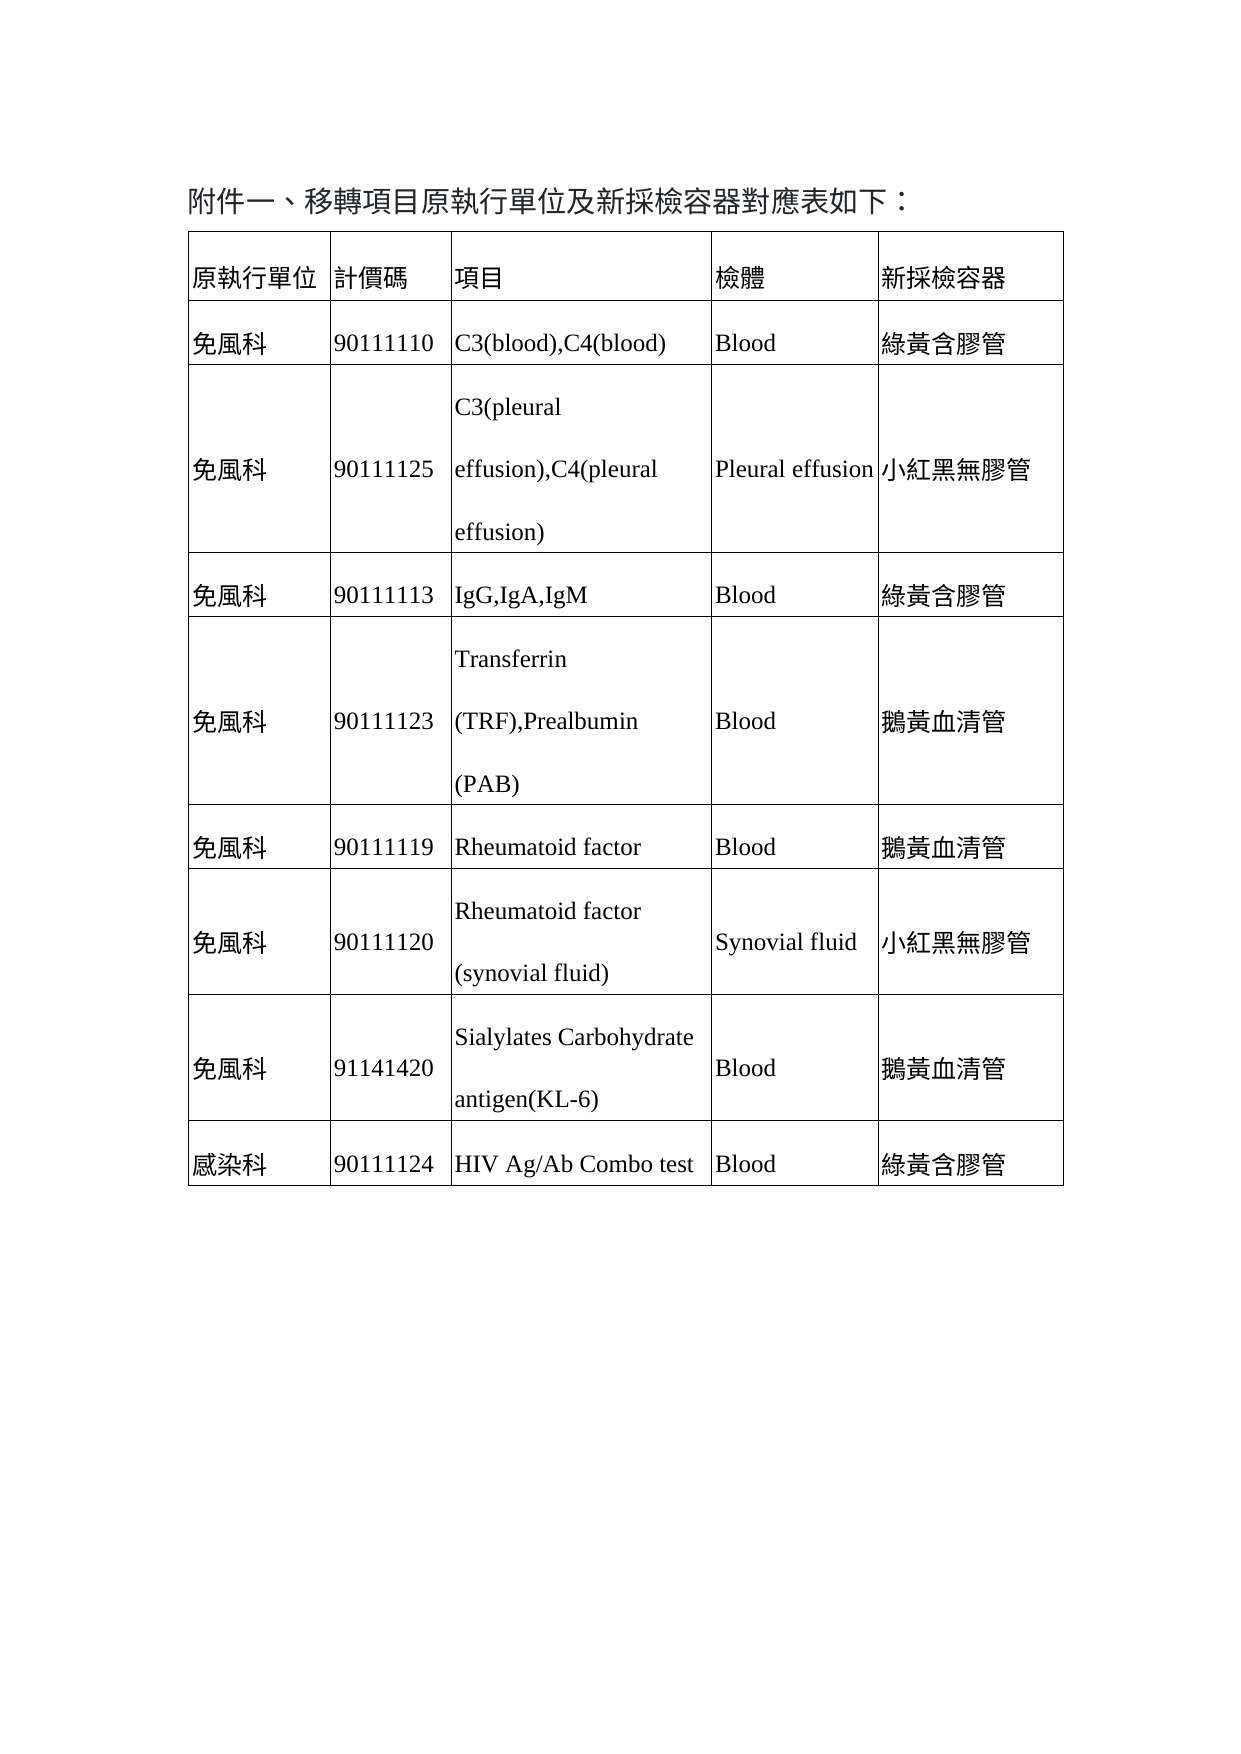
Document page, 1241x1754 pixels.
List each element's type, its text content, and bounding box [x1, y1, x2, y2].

table_cell Pleural effusion [712, 365, 878, 552]
table_cell 綠黃含膠管 [879, 301, 1063, 363]
table_header 計價碼 [331, 232, 451, 300]
table_cell Blood [712, 301, 878, 363]
table_cell 感染科 [189, 1121, 330, 1185]
table_cell 免風科 [189, 995, 330, 1120]
table_cell 免風科 [189, 805, 330, 868]
table_cell 小紅黑無膠管 [879, 365, 1063, 552]
table_cell 90111120 [331, 869, 451, 994]
table_cell 免風科 [189, 301, 330, 363]
table_cell Transferrin (TRF),Prealbumin (PAB) [452, 617, 711, 804]
table_cell 鵝黃血清管 [879, 805, 1063, 868]
table_cell Synovial fluid [712, 869, 878, 994]
table_cell Blood [712, 553, 878, 616]
table_cell C3(pleural effusion),C4(pleural effusion) [452, 365, 711, 552]
table_cell 免風科 [189, 617, 330, 804]
table_header 原執行單位 [189, 232, 330, 300]
table_header 項目 [452, 232, 711, 300]
table_cell 90111119 [331, 805, 451, 868]
text 附件一、移轉項目原執行單位及新採檢容器對應表如下： [187, 158, 1053, 221]
table_cell 綠黃含膠管 [879, 553, 1063, 616]
table_cell C3(blood),C4(blood) [452, 301, 711, 363]
table_cell HIV Ag/Ab Combo test [452, 1121, 711, 1185]
table_cell 90111123 [331, 617, 451, 804]
table_cell 綠黃含膠管 [879, 1121, 1063, 1185]
table_cell 鵝黃血清管 [879, 617, 1063, 804]
table_cell IgG,IgA,IgM [452, 553, 711, 616]
table_cell 90111110 [331, 301, 451, 363]
table_cell Blood [712, 617, 878, 804]
table_cell 小紅黑無膠管 [879, 869, 1063, 994]
table_cell 免風科 [189, 365, 330, 552]
table_cell 鵝黃血清管 [879, 995, 1063, 1120]
table_cell Blood [712, 805, 878, 868]
table_cell Blood [712, 1121, 878, 1185]
table_cell 90111113 [331, 553, 451, 616]
table_header 檢體 [712, 232, 878, 300]
table_cell 90111125 [331, 365, 451, 552]
table_cell Blood [712, 995, 878, 1120]
table_cell Sialylates Carbohydrate antigen(KL-6) [452, 995, 711, 1120]
table_cell Rheumatoid factor (synovial fluid) [452, 869, 711, 994]
table_cell 免風科 [189, 553, 330, 616]
table_cell 91141420 [331, 995, 451, 1120]
table_cell Rheumatoid factor [452, 805, 711, 868]
table_cell 免風科 [189, 869, 330, 994]
table_header 新採檢容器 [879, 232, 1063, 300]
table_cell 90111124 [331, 1121, 451, 1185]
